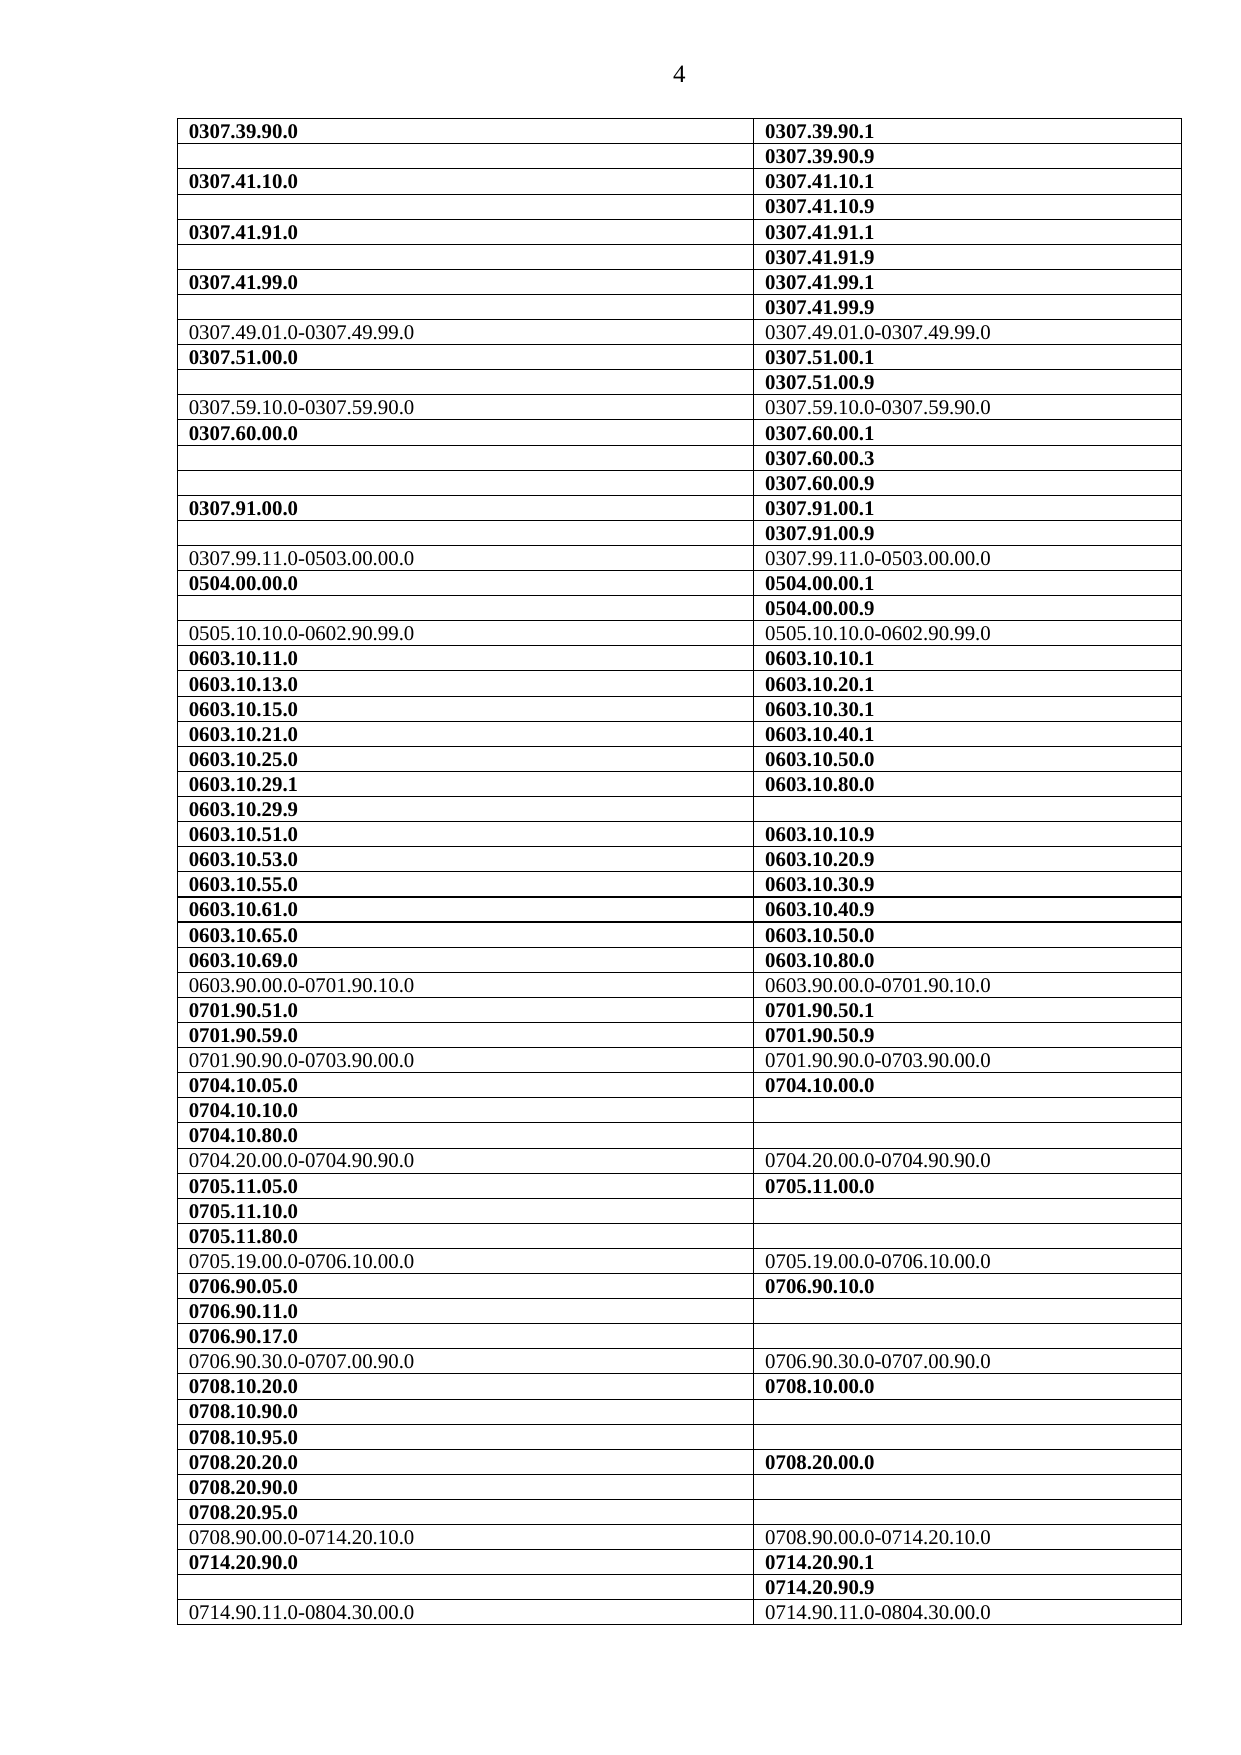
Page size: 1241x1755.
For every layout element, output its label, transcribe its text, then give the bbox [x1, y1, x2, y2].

table_cell [178, 596, 753, 620]
table_cell 0603.90.00.0-0701.90.10.0 [754, 973, 1181, 997]
table_cell 0704.20.00.0-0704.90.90.0 [178, 1149, 753, 1172]
table_cell 0307.51.00.1 [754, 345, 1181, 369]
table_cell 0701.90.51.0 [178, 998, 753, 1022]
table_cell 0603.10.30.1 [754, 697, 1181, 721]
table_cell 0307.60.00.3 [754, 446, 1181, 469]
table_cell 0307.39.90.0 [178, 119, 753, 143]
table_cell 0307.91.00.9 [754, 521, 1181, 545]
table_cell 0603.10.80.0 [754, 772, 1181, 796]
table_cell 0603.10.61.0 [178, 898, 753, 921]
table_cell 0307.41.91.9 [754, 245, 1181, 269]
table_cell 0714.20.90.0 [178, 1550, 753, 1574]
table_cell 0706.90.30.0-0707.00.90.0 [754, 1349, 1181, 1373]
table_cell 0603.10.51.0 [178, 822, 753, 846]
table_cell 0307.99.11.0-0503.00.00.0 [754, 546, 1181, 570]
table_cell 0603.10.80.0 [754, 948, 1181, 972]
table_cell 0701.90.50.1 [754, 998, 1181, 1022]
table_cell 0307.91.00.0 [178, 496, 753, 520]
table_cell 0603.10.65.0 [178, 923, 753, 947]
table_cell [178, 446, 753, 469]
table_cell 0708.20.20.0 [178, 1450, 753, 1474]
table_cell 0708.10.95.0 [178, 1425, 753, 1449]
table_cell 0603.10.55.0 [178, 872, 753, 896]
table_cell 0704.10.00.0 [754, 1073, 1181, 1097]
table_cell 0603.10.40.1 [754, 722, 1181, 746]
table_cell 0505.10.10.0-0602.90.99.0 [178, 621, 753, 645]
table_cell 0701.90.90.0-0703.90.00.0 [178, 1048, 753, 1072]
table_cell 0307.39.90.1 [754, 119, 1181, 143]
table_cell 0706.90.10.0 [754, 1274, 1181, 1298]
table_cell 0705.19.00.0-0706.10.00.0 [754, 1249, 1181, 1273]
table_cell [178, 370, 753, 394]
table_cell 0708.10.00.0 [754, 1374, 1181, 1398]
table_cell [178, 295, 753, 319]
table_cell 0603.90.00.0-0701.90.10.0 [178, 973, 753, 997]
table_cell 0603.10.29.1 [178, 772, 753, 796]
table_cell 0603.10.13.0 [178, 671, 753, 696]
table_cell 0307.49.01.0-0307.49.99.0 [178, 320, 753, 344]
table_cell 0504.00.00.9 [754, 596, 1181, 620]
table_cell 0704.20.00.0-0704.90.90.0 [754, 1149, 1181, 1172]
table_cell 0705.11.05.0 [178, 1174, 753, 1198]
table_cell 0708.10.90.0 [178, 1400, 753, 1423]
table_cell 0307.41.10.0 [178, 169, 753, 193]
table_cell [754, 1500, 1181, 1524]
table_cell [754, 797, 1181, 821]
table_cell 0708.10.20.0 [178, 1374, 753, 1398]
table_cell [178, 195, 753, 218]
table_cell [754, 1475, 1181, 1499]
table_cell 0603.10.50.0 [754, 923, 1181, 947]
table_cell 0705.11.80.0 [178, 1224, 753, 1248]
table_cell 0714.20.90.9 [754, 1575, 1181, 1599]
table_cell 0603.10.69.0 [178, 948, 753, 972]
table_cell 0704.10.05.0 [178, 1073, 753, 1097]
table_cell [754, 1123, 1181, 1147]
table_cell 0307.59.10.0-0307.59.90.0 [178, 395, 753, 419]
table_cell 0307.51.00.9 [754, 370, 1181, 394]
table_cell 0504.00.00.0 [178, 571, 753, 595]
table_cell 0603.10.21.0 [178, 722, 753, 746]
table_cell 0708.90.00.0-0714.20.10.0 [178, 1525, 753, 1549]
table_cell 0705.19.00.0-0706.10.00.0 [178, 1249, 753, 1273]
table_cell 0714.90.11.0-0804.30.00.0 [178, 1600, 753, 1624]
table_cell 0706.90.17.0 [178, 1324, 753, 1348]
table_cell [178, 144, 753, 168]
table_cell 0307.41.10.9 [754, 195, 1181, 218]
table_cell [178, 471, 753, 495]
table_cell 0307.39.90.9 [754, 144, 1181, 168]
table_cell 0307.41.99.9 [754, 295, 1181, 319]
table_cell [178, 1575, 753, 1599]
table_cell 0307.59.10.0-0307.59.90.0 [754, 395, 1181, 419]
table_cell [754, 1224, 1181, 1248]
table_cell 0603.10.30.9 [754, 872, 1181, 896]
table_cell 0307.60.00.1 [754, 420, 1181, 444]
table_cell [178, 521, 753, 545]
table_cell 0307.41.99.0 [178, 270, 753, 294]
table_cell 0603.10.25.0 [178, 747, 753, 771]
table_cell 0714.20.90.1 [754, 1550, 1181, 1574]
table_cell 0708.90.00.0-0714.20.10.0 [754, 1525, 1181, 1549]
table_cell 0701.90.50.9 [754, 1023, 1181, 1047]
table_cell [754, 1324, 1181, 1348]
table_cell 0307.51.00.0 [178, 345, 753, 369]
table_cell 0307.91.00.1 [754, 496, 1181, 520]
table_cell 0706.90.11.0 [178, 1299, 753, 1323]
table_cell 0708.20.00.0 [754, 1450, 1181, 1474]
table_cell 0307.49.01.0-0307.49.99.0 [754, 320, 1181, 344]
table_cell 0706.90.30.0-0707.00.90.0 [178, 1349, 753, 1373]
table_cell [754, 1400, 1181, 1423]
table_cell 0603.10.10.9 [754, 822, 1181, 846]
table_cell 0708.20.90.0 [178, 1475, 753, 1499]
table_cell [754, 1199, 1181, 1223]
table_cell 0701.90.59.0 [178, 1023, 753, 1047]
table_cell 0704.10.80.0 [178, 1123, 753, 1147]
table_cell 0603.10.53.0 [178, 847, 753, 871]
table_cell [754, 1098, 1181, 1122]
table_cell 0603.10.11.0 [178, 646, 753, 670]
table_cell [178, 245, 753, 269]
table_cell 0307.41.91.1 [754, 220, 1181, 244]
table_cell 0603.10.40.9 [754, 898, 1181, 921]
table_cell 0603.10.15.0 [178, 697, 753, 721]
table_cell 0704.10.10.0 [178, 1098, 753, 1122]
table_cell 0706.90.05.0 [178, 1274, 753, 1298]
table_cell 0714.90.11.0-0804.30.00.0 [754, 1600, 1181, 1624]
table_cell 0307.41.91.0 [178, 220, 753, 244]
table_cell 0307.41.10.1 [754, 169, 1181, 193]
table_cell 0705.11.00.0 [754, 1174, 1181, 1198]
table_cell 0603.10.20.9 [754, 847, 1181, 871]
table_cell [754, 1299, 1181, 1323]
table_cell [754, 1425, 1181, 1449]
table_cell 0701.90.90.0-0703.90.00.0 [754, 1048, 1181, 1072]
table_cell 0603.10.20.1 [754, 671, 1181, 696]
table_cell 0603.10.10.1 [754, 646, 1181, 670]
table_cell 0708.20.95.0 [178, 1500, 753, 1524]
table_cell 0307.60.00.0 [178, 420, 753, 444]
table_cell 0307.60.00.9 [754, 471, 1181, 495]
table_cell 0505.10.10.0-0602.90.99.0 [754, 621, 1181, 645]
table_cell 0307.99.11.0-0503.00.00.0 [178, 546, 753, 570]
table_cell 0504.00.00.1 [754, 571, 1181, 595]
table_cell 0705.11.10.0 [178, 1199, 753, 1223]
table_cell 0307.41.99.1 [754, 270, 1181, 294]
table_cell 0603.10.50.0 [754, 747, 1181, 771]
table_cell 0603.10.29.9 [178, 797, 753, 821]
